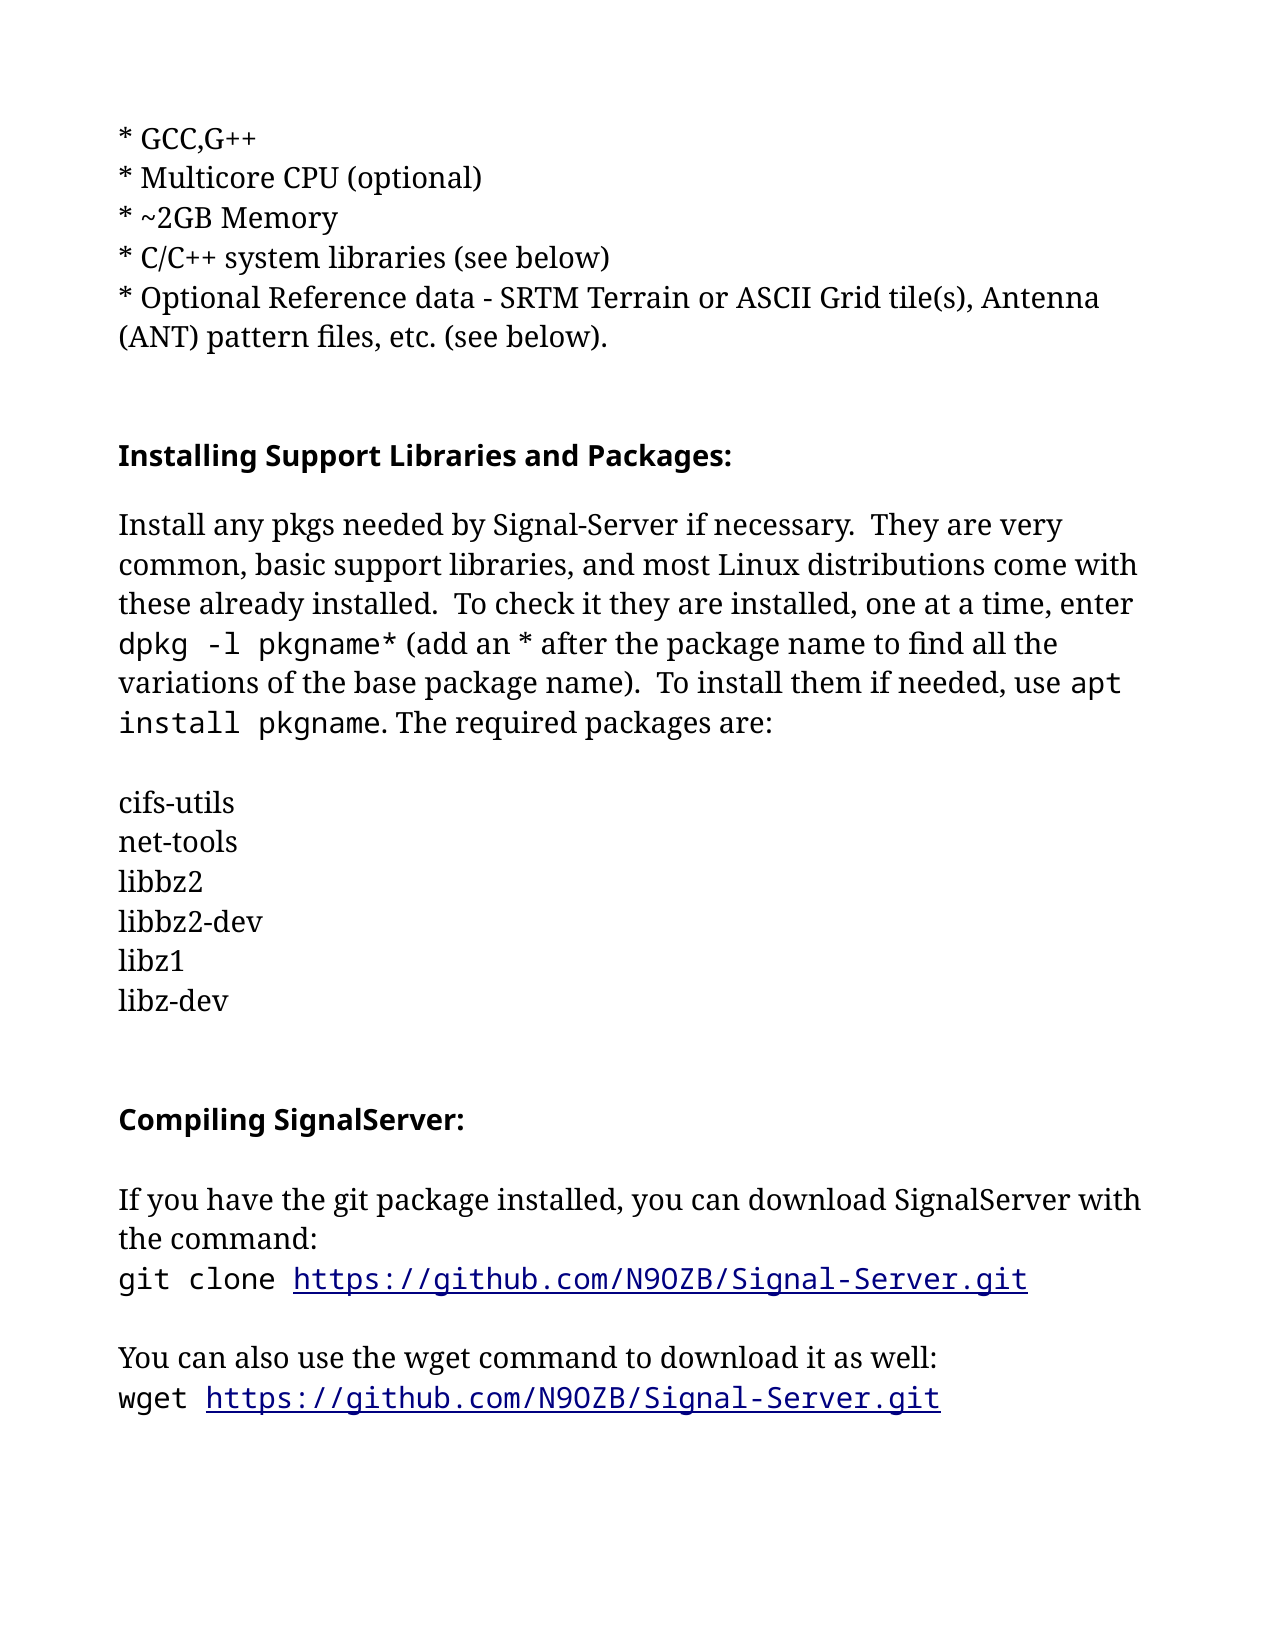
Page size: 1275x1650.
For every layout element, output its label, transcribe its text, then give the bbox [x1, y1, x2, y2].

text libbz2 [118, 861, 1157, 901]
text Install any pkgs needed by Signal-Server if necessary. They are very common, basic support libraries, and most Linux distributions come with these already installed. To check it they are installed, one at a time, enter dpkg -l pkgname* (add an * after the package name to find all the variations of the base package name). To install them if needed, use apt install pkgname. The required packages are: [118, 504, 1157, 742]
text You can also use the wget command to download it as well: [118, 1337, 1157, 1377]
text git clone https://github.com/N9OZB/Signal-Server.git [118, 1258, 1157, 1298]
text cifs-utils [118, 782, 1157, 822]
text * Multicore CPU (optional) [118, 158, 1157, 197]
text * GCC,G++ [118, 118, 1157, 158]
text libz-dev [118, 980, 1157, 1020]
text net-tools [118, 822, 1157, 861]
text * C/C++ system libraries (see below) [118, 237, 1157, 277]
text Compiling SignalServer: [118, 1099, 1157, 1139]
text * Optional Reference data - SRTM Terrain or ASCII Grid tile(s), Antenna (ANT) pattern files, etc. (see below). [118, 277, 1157, 356]
text * ~2GB Memory [118, 197, 1157, 237]
text wget https://github.com/N9OZB/Signal-Server.git [118, 1377, 1157, 1417]
text libz1 [118, 941, 1157, 980]
text If you have the git package installed, you can download SignalServer with the command: [118, 1179, 1157, 1258]
text libbz2-dev [118, 901, 1157, 941]
text Installing Support Libraries and Packages: [118, 436, 1157, 475]
